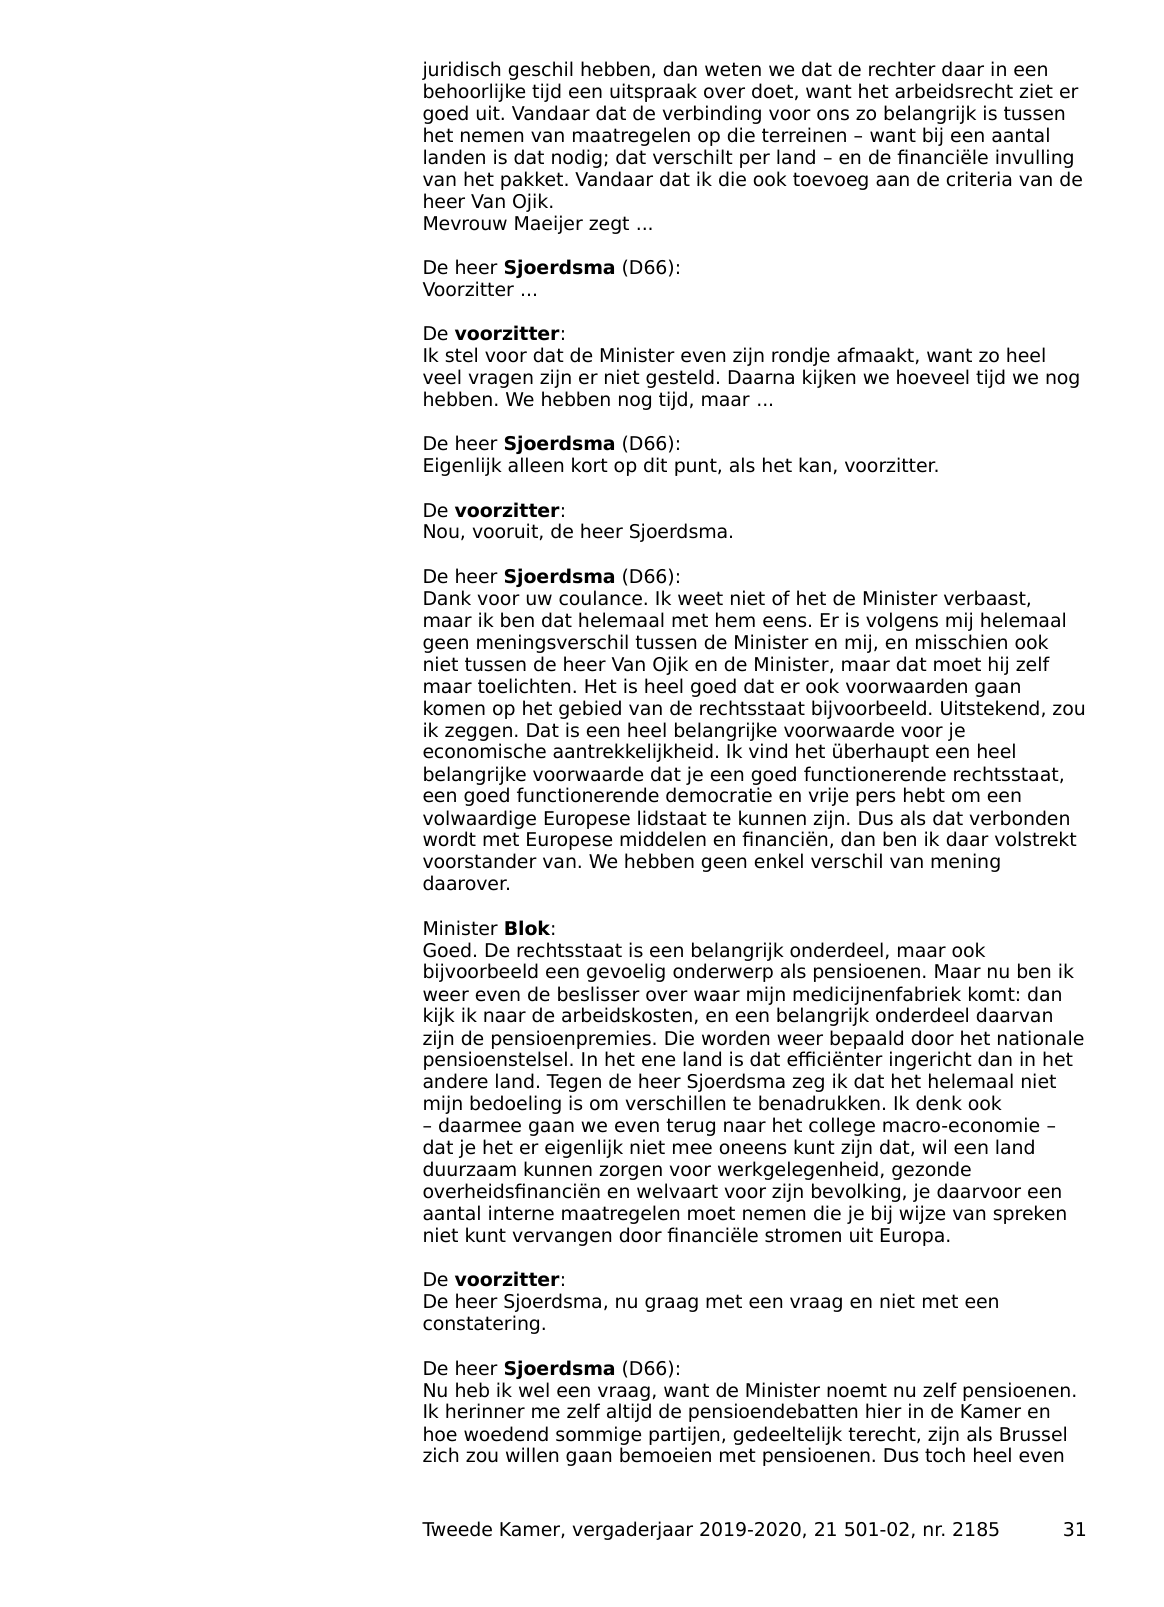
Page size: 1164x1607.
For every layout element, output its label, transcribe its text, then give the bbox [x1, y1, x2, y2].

text De voorzitter: [422, 1269, 1087, 1291]
text Voorzitter ... [422, 279, 1087, 301]
text De heer Sjoerdsma (D66): [422, 1357, 1087, 1379]
text De heer Sjoerdsma (D66): [422, 433, 1087, 455]
text Ik stel voor dat de Minister even zijn rondje afmaakt, want zo heel veel vragen zijn er niet gesteld. Daarna kijken we hoeveel tijd we nog hebben. We hebben nog tijd, maar ... [422, 345, 1087, 411]
text De heer Sjoerdsma, nu graag met een vraag en niet met een constatering. [422, 1291, 1087, 1335]
text Nou, vooruit, de heer Sjoerdsma. [422, 521, 1087, 543]
text De voorzitter: [422, 499, 1087, 521]
text Minister Blok: [422, 917, 1087, 939]
text juridisch geschil hebben, dan weten we dat de rechter daar in een behoorlijke tijd een uitspraak over doet, want het arbeidsrecht ziet er goed uit. Vandaar dat de verbinding voor ons zo belangrijk is tussen het nemen van maatregelen op die terreinen – want bij een aantal landen is dat nodig; dat verschilt per land – en de financiële invulling van het pakket. Vandaar dat ik die ook toevoeg aan de criteria van de heer Van Ojik. [422, 59, 1087, 213]
text Goed. De rechtsstaat is een belangrijk onderdeel, maar ook bijvoorbeeld een gevoelig onderwerp als pensioenen. Maar nu ben ik weer even de beslisser over waar mijn medicijnenfabriek komt: dan kijk ik naar de arbeidskosten, en een belangrijk onderdeel daarvan zijn de pensioenpremies. Die worden weer bepaald door het nationale pensioenstelsel. In het ene land is dat efficiënter ingericht dan in het andere land. Tegen de heer Sjoerdsma zeg ik dat het helemaal niet mijn bedoeling is om verschillen te benadrukken. Ik denk ook – daarmee gaan we even terug naar het college macro-economie – dat je het er eigenlijk niet mee oneens kunt zijn dat, wil een land duurzaam kunnen zorgen voor werkgelegenheid, gezonde overheidsfinanciën en welvaart voor zijn bevolking, je daarvoor een aantal interne maatregelen moet nemen die je bij wijze van spreken niet kunt vervangen door financiële stromen uit Europa. [422, 939, 1087, 1247]
text Mevrouw Maeijer zegt ... [422, 213, 1087, 235]
text Eigenlijk alleen kort op dit punt, als het kan, voorzitter. [422, 455, 1087, 477]
text De heer Sjoerdsma (D66): [422, 257, 1087, 279]
text Nu heb ik wel een vraag, want de Minister noemt nu zelf pensioenen. Ik herinner me zelf altijd de pensioendebatten hier in de Kamer en hoe woedend sommige partijen, gedeeltelijk terecht, zijn als Brussel zich zou willen gaan bemoeien met pensioenen. Dus toch heel even [422, 1379, 1087, 1467]
text De heer Sjoerdsma (D66): [422, 566, 1087, 588]
text Dank voor uw coulance. Ik weet niet of het de Minister verbaast, maar ik ben dat helemaal met hem eens. Er is volgens mij helemaal geen meningsverschil tussen de Minister en mij, en misschien ook niet tussen de heer Van Ojik en de Minister, maar dat moet hij zelf maar toelichten. Het is heel goed dat er ook voorwaarden gaan komen op het gebied van de rechtsstaat bijvoorbeeld. Uitstekend, zou ik zeggen. Dat is een heel belangrijke voorwaarde voor je economische aantrekkelijkheid. Ik vind het überhaupt een heel belangrijke voorwaarde dat je een goed functionerende rechtsstaat, een goed functionerende democratie en vrije pers hebt om een volwaardige Europese lidstaat te kunnen zijn. Dus als dat verbonden wordt met Europese middelen en financiën, dan ben ik daar volstrekt voorstander van. We hebben geen enkel verschil van mening daarover. [422, 588, 1087, 895]
text De voorzitter: [422, 323, 1087, 345]
